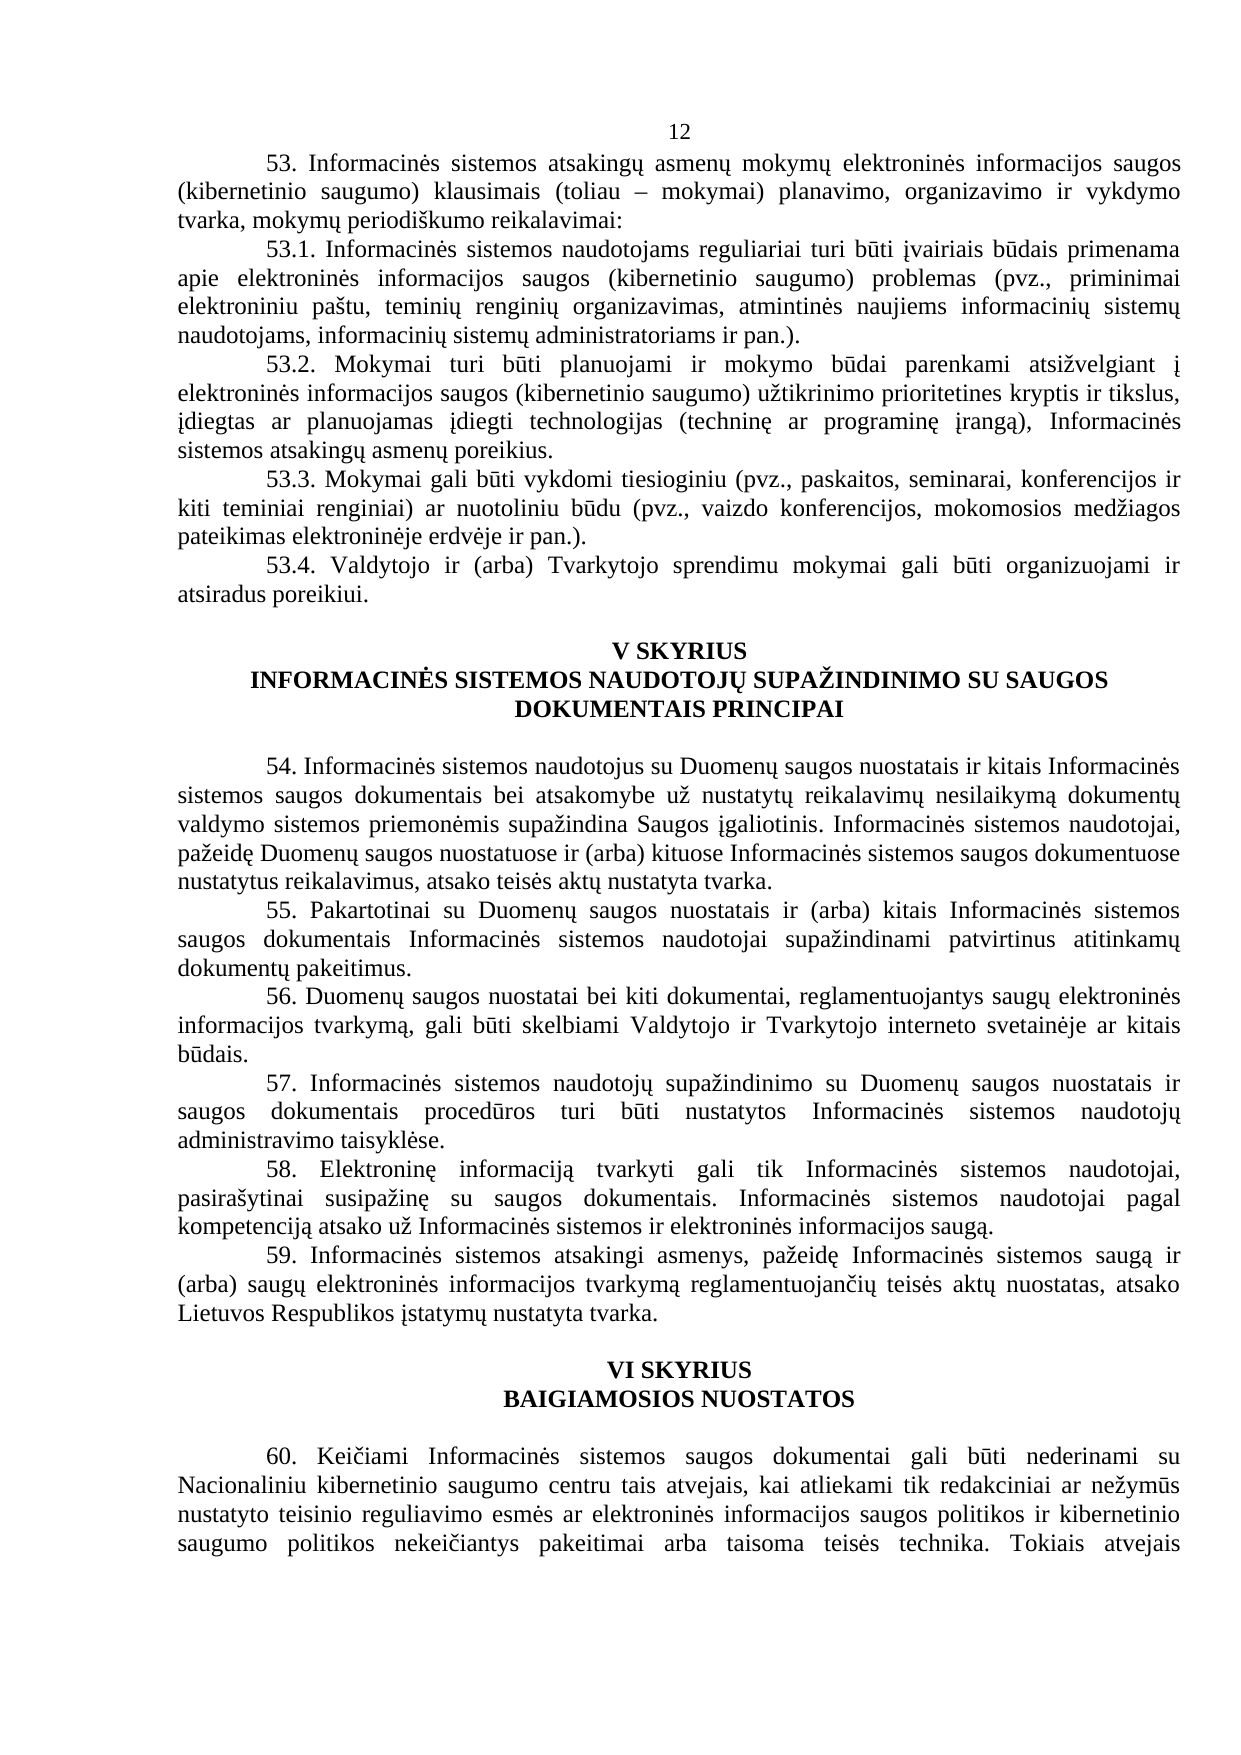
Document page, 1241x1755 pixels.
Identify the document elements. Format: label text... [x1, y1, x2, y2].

text BAIGIAMOSIOS NUOSTATOS [177, 1384, 1181, 1413]
text 59. Informacinės sistemos atsakingi asmenys, pažeidę Informacinės sistemos saugą ir (arba) saugų elektroninės informacijos tvarkymą reglamentuojančių teisės aktų nuostatas, atsako Lietuvos Respublikos įstatymų nustatyta tvarka. [177, 1240, 1181, 1326]
text 53. Informacinės sistemos atsakingų asmenų mokymų elektroninės informacijos saugos (kibernetinio saugumo) klausimais (toliau – mokymai) planavimo, organizavimo ir vykdymo tvarka, mokymų periodiškumo reikalavimai: [177, 148, 1181, 234]
text 53.2. Mokymai turi būti planuojami ir mokymo būdai parenkami atsižvelgiant į elektroninės informacijos saugos (kibernetinio saugumo) užtikrinimo prioritetines kryptis ir tikslus, įdiegtas ar planuojamas įdiegti technologijas (techninę ar programinę įrangą), Informacinės sistemos atsakingų asmenų poreikius. [177, 349, 1181, 464]
text 55. Pakartotinai su Duomenų saugos nuostatais ir (arba) kitais Informacinės sistemos saugos dokumentais Informacinės sistemos naudotojai supažindinami patvirtinus atitinkamų dokumentų pakeitimus. [177, 895, 1181, 981]
text 54. Informacinės sistemos naudotojus su Duomenų saugos nuostatais ir kitais Informacinės sistemos saugos dokumentais bei atsakomybe už nustatytų reikalavimų nesilaikymą dokumentų valdymo sistemos priemonėmis supažindina Saugos įgaliotinis. Informacinės sistemos naudotojai, pažeidę Duomenų saugos nuostatuose ir (arba) kituose Informacinės sistemos saugos dokumentuose nustatytus reikalavimus, atsako teisės aktų nustatyta tvarka. [177, 751, 1181, 895]
text VI skyrius [177, 1355, 1181, 1384]
text 53.1. Informacinės sistemos naudotojams reguliariai turi būti įvairiais būdais primenama apie elektroninės informacijos saugos (kibernetinio saugumo) problemas (pvz., priminimai elektroniniu paštu, teminių renginių organizavimas, atmintinės naujiems informacinių sistemų naudotojams, informacinių sistemų administratoriams ir pan.). [177, 234, 1181, 349]
text 53.3. Mokymai gali būti vykdomi tiesioginiu (pvz., paskaitos, seminarai, konferencijos ir kiti teminiai renginiai) ar nuotoliniu būdu (pvz., vaizdo konferencijos, mokomosios medžiagos pateikimas elektroninėje erdvėje ir pan.). [177, 464, 1181, 550]
text 56. Duomenų saugos nuostatai bei kiti dokumentai, reglamentuojantys saugų elektroninės informacijos tvarkymą, gali būti skelbiami Valdytojo ir Tvarkytojo interneto svetainėje ar kitais būdais. [177, 981, 1181, 1068]
text V skyrius [177, 636, 1181, 665]
text 53.4. Valdytojo ir (arba) Tvarkytojo sprendimu mokymai gali būti organizuojami ir atsiradus poreikiui. [177, 550, 1181, 608]
text 57. Informacinės sistemos naudotojų supažindinimo su Duomenų saugos nuostatais ir saugos dokumentais procedūros turi būti nustatytos Informacinės sistemos naudotojų administravimo taisyklėse. [177, 1068, 1181, 1154]
text 60. Keičiami Informacinės sistemos saugos dokumentai gali būti nederinami su Nacionaliniu kibernetinio saugumo centru tais atvejais, kai atliekami tik redakciniai ar nežymūs nustatyto teisinio reguliavimo esmės ar elektroninės informacijos saugos politikos ir kibernetinio saugumo politikos nekeičiantys pakeitimai arba taisoma teisės technika. Tokiais atvejais [177, 1441, 1181, 1556]
text 58. Elektroninę informaciją tvarkyti gali tik Informacinės sistemos naudotojai, pasirašytinai susipažinę su saugos dokumentais. Informacinės sistemos naudotojai pagal kompetenciją atsako už Informacinės sistemos ir elektroninės informacijos saugą. [177, 1154, 1181, 1240]
text Informacinės sistemos NAUDOTOJŲ SUPAŽINDINIMO SU SAUGOS DOKUMENTAIS PRINCIPAI [177, 665, 1181, 723]
